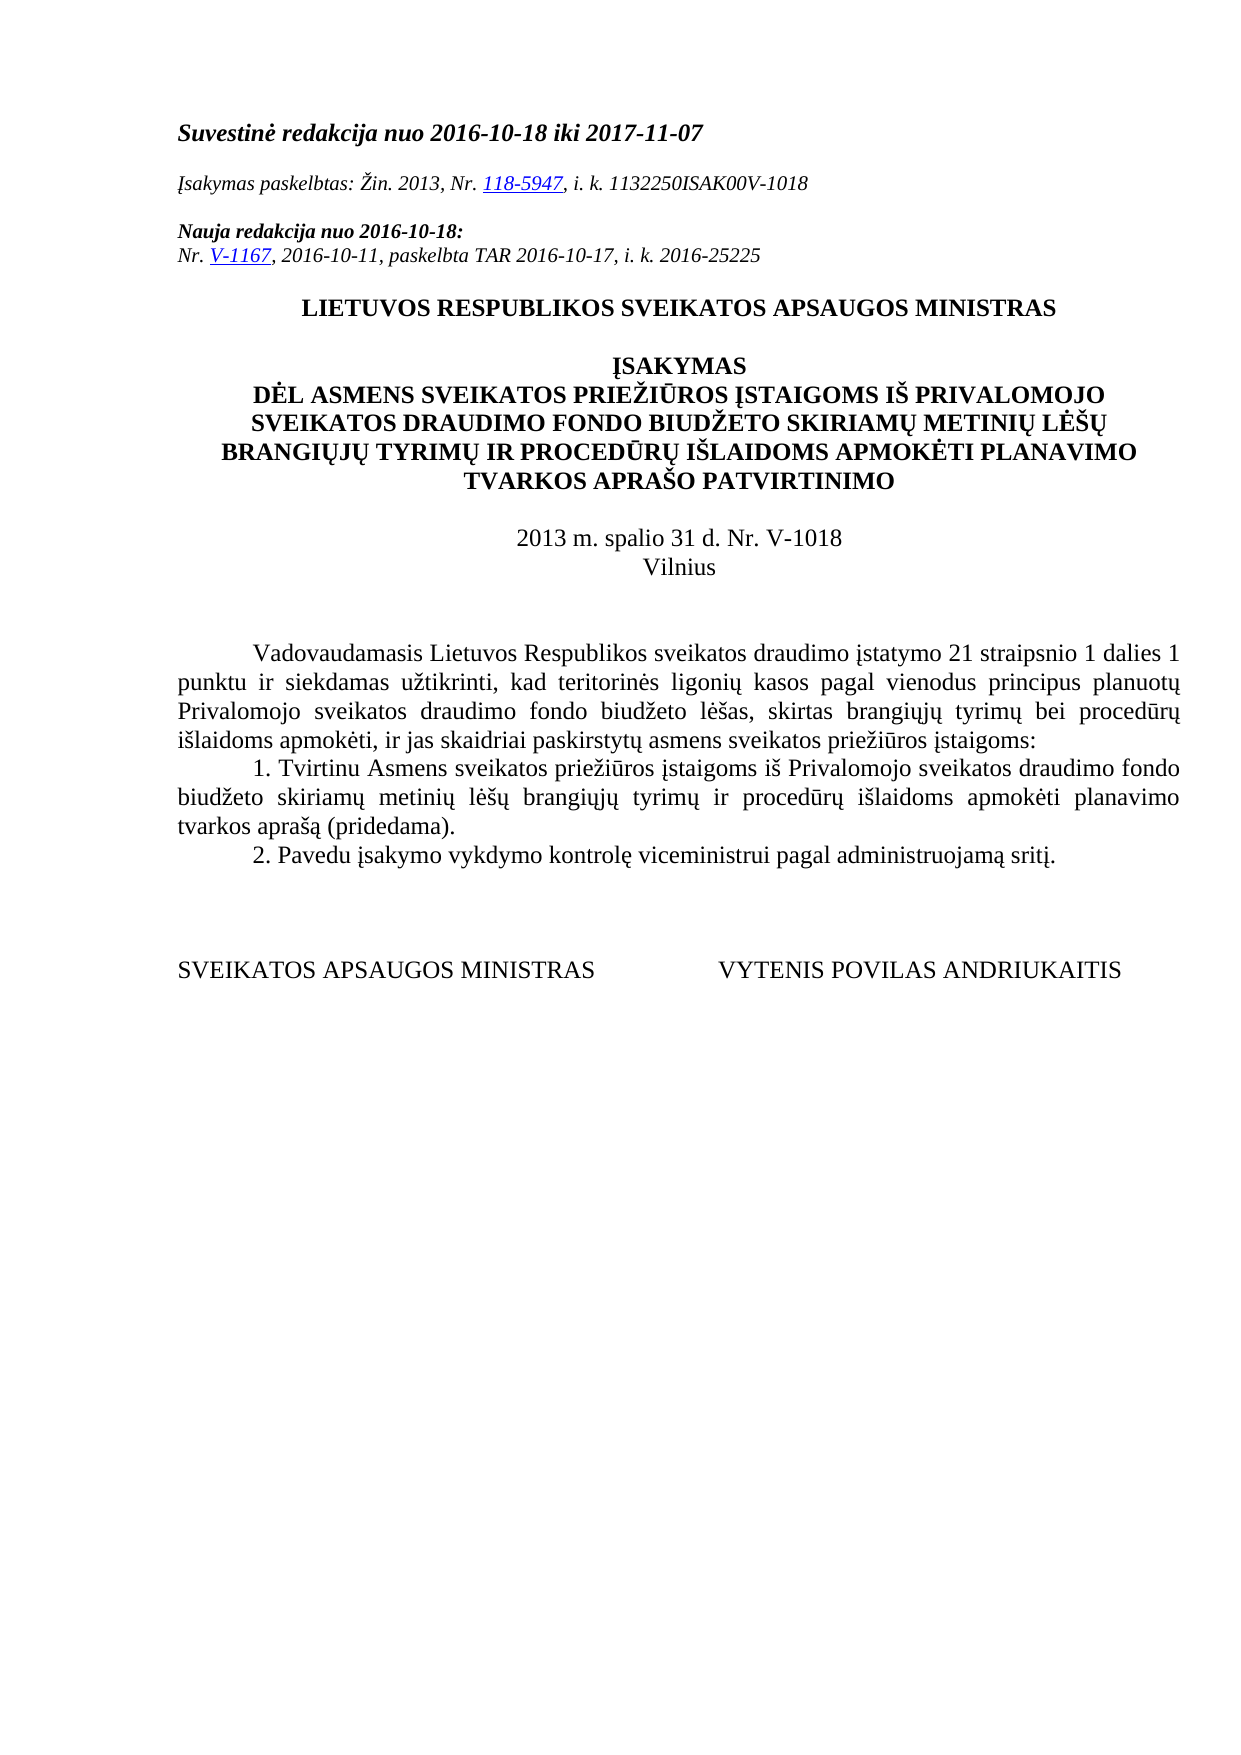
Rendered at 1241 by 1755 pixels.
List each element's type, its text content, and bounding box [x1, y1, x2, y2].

text Nauja redakcija nuo 2016-10-18: [177, 219, 1181, 243]
text Įsakymas paskelbtas: Žin. 2013, Nr. 118-5947, i. k. 1132250ISAK00V-1018 [177, 171, 1181, 195]
text Vadovaudamasis Lietuvos Respublikos sveikatos draudimo įstatymo 21 straipsnio 1 dalies 1 punktu ir siekdamas užtikrinti, kad teritorinės ligonių kasos pagal vienodus principus planuotų Privalomojo sveikatos draudimo fondo biudžeto lėšas, skirtas brangiųjų tyrimų bei procedūrų išlaidoms apmokėti, ir jas skaidriai paskirstytų asmens sveikatos priežiūros įstaigoms: [177, 638, 1181, 753]
text Vilnius [177, 552, 1181, 581]
text 2013 m. spalio 31 d. Nr. V-1018 [177, 523, 1181, 552]
text ĮSAKYMAS [177, 351, 1181, 380]
text 2. Pavedu įsakymo vykdymo kontrolę viceministrui pagal administruojamą sritį. [177, 840, 1181, 868]
text LIETUVOS RESPUBLIKOS SVEIKATOS APSAUGOS MINISTRAS [177, 293, 1181, 322]
text Suvestinė redakcija nuo 2016-10-18 iki 2017-11-07 [177, 118, 1181, 147]
text DĖL ASMENS SVEIKATOS PRIEŽIŪROS ĮSTAIGOMS IŠ PRIVALOMOJO SVEIKATOS DRAUDIMO FONDO BIUDŽETO SKIRIAMŲ METINIŲ LĖŠŲ BRANGIŲJŲ TYRIMŲ IR PROCEDŪRŲ IŠLAIDOMS APMOKĖTI PLANAVIMO TVARKOS APRAŠO PATVIRTINIMO [177, 380, 1181, 495]
text SVEIKATOS APSAUGOS MINISTRAS VYTENIS POVILAS ANDRIUKAITIS [177, 955, 1181, 983]
text Nr. V-1167, 2016-10-11, paskelbta TAR 2016-10-17, i. k. 2016-25225 [177, 243, 1181, 267]
text 1. Tvirtinu Asmens sveikatos priežiūros įstaigoms iš Privalomojo sveikatos draudimo fondo biudžeto skiriamų metinių lėšų brangiųjų tyrimų ir procedūrų išlaidoms apmokėti planavimo tvarkos aprašą (pridedama). [177, 753, 1181, 840]
